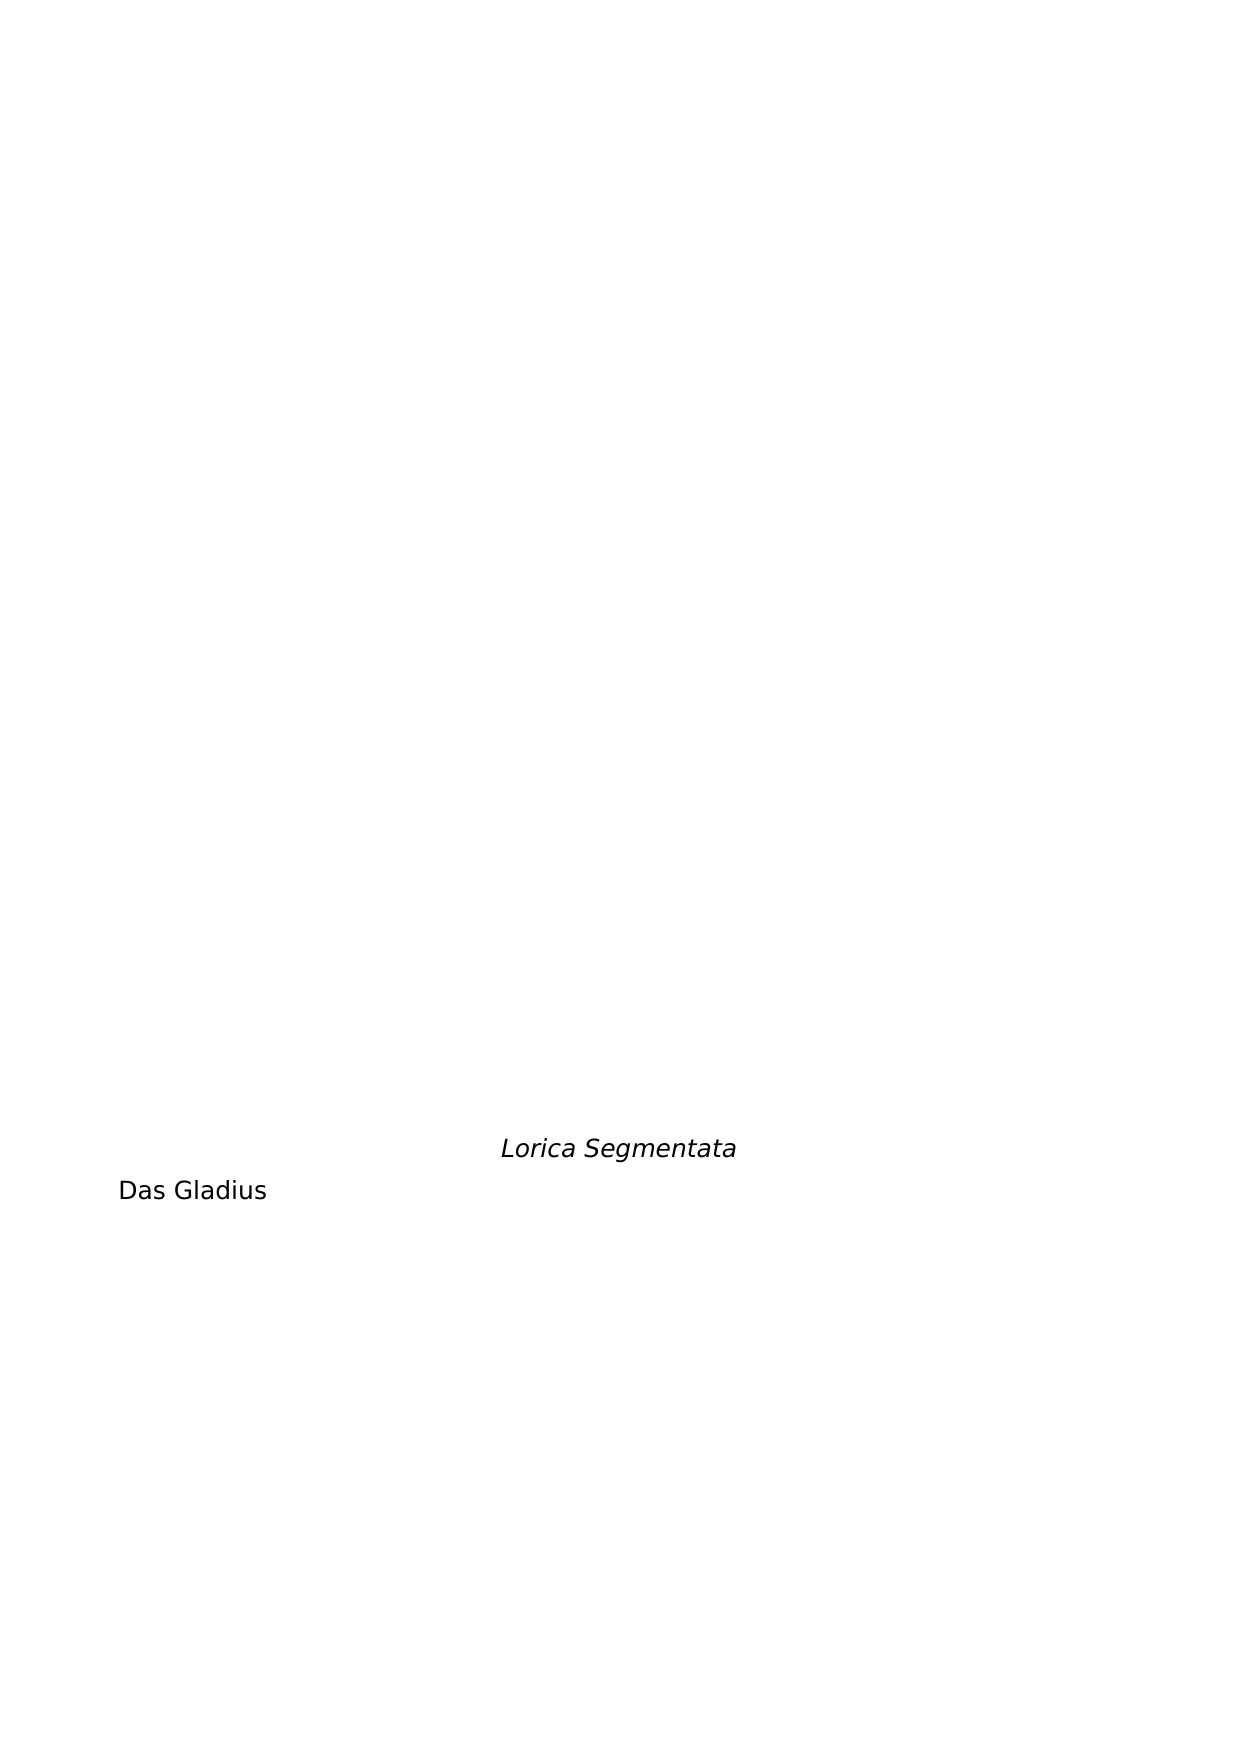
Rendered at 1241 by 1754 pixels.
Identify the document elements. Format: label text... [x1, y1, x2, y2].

text Das Gladius [118, 1176, 1122, 1205]
text Lorica Segmentata [118, 131, 1122, 1164]
